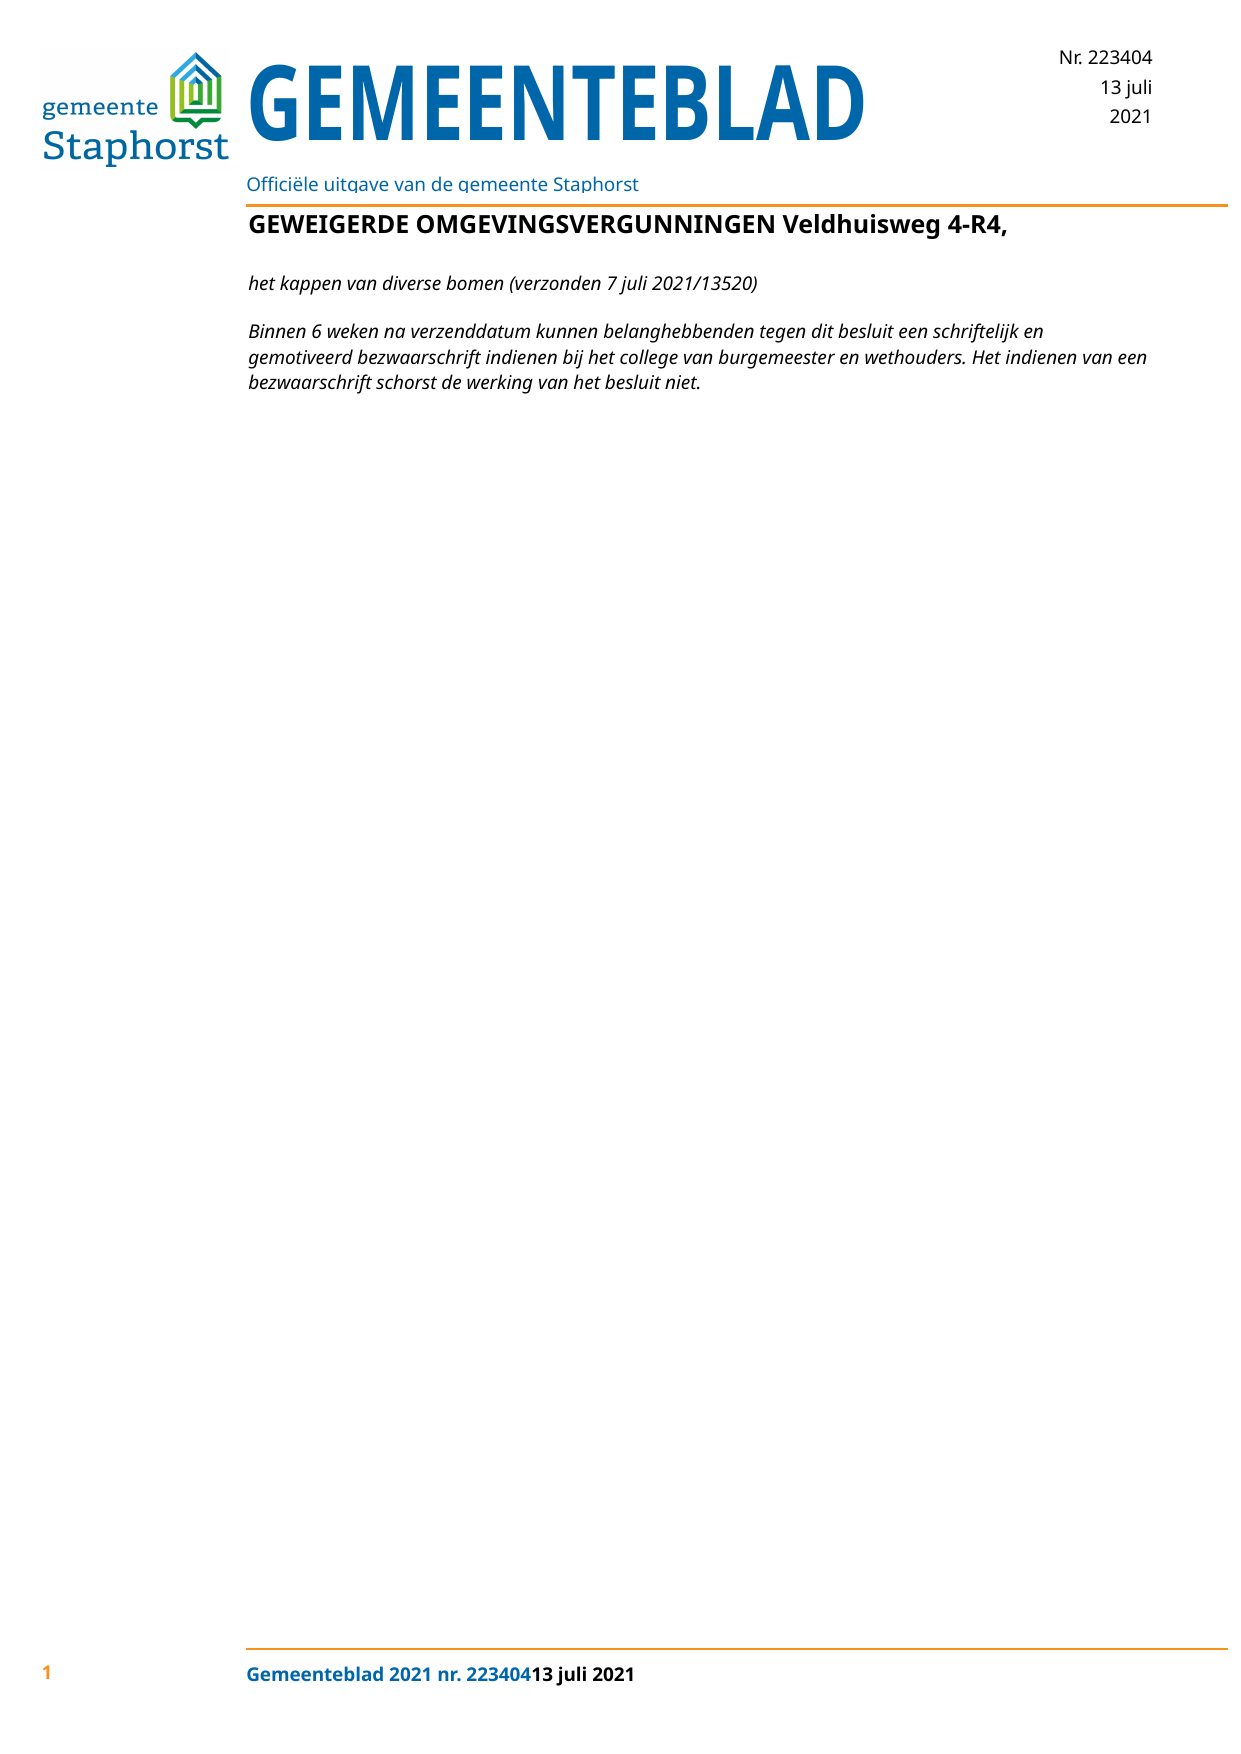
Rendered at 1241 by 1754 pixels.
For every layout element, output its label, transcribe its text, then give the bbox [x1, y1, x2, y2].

text het kappen van diverse bomen (verzonden 7 juli 2021/13520) [248, 270, 1152, 296]
text GEWEIGERDE OMGEVINGSVERGUNNINGEN Veldhuisweg 4-R4, [248, 207, 1152, 241]
picture [41, 47, 231, 172]
text Binnen 6 weken na verzenddatum kunnen belanghebbenden tegen dit besluit een schriftelijk en gemotiveerd bezwaarschrift indienen bij het college van burgemeester en wethouders. Het indienen van een bezwaarschrift schorst de werking van het besluit niet. [248, 318, 1152, 395]
